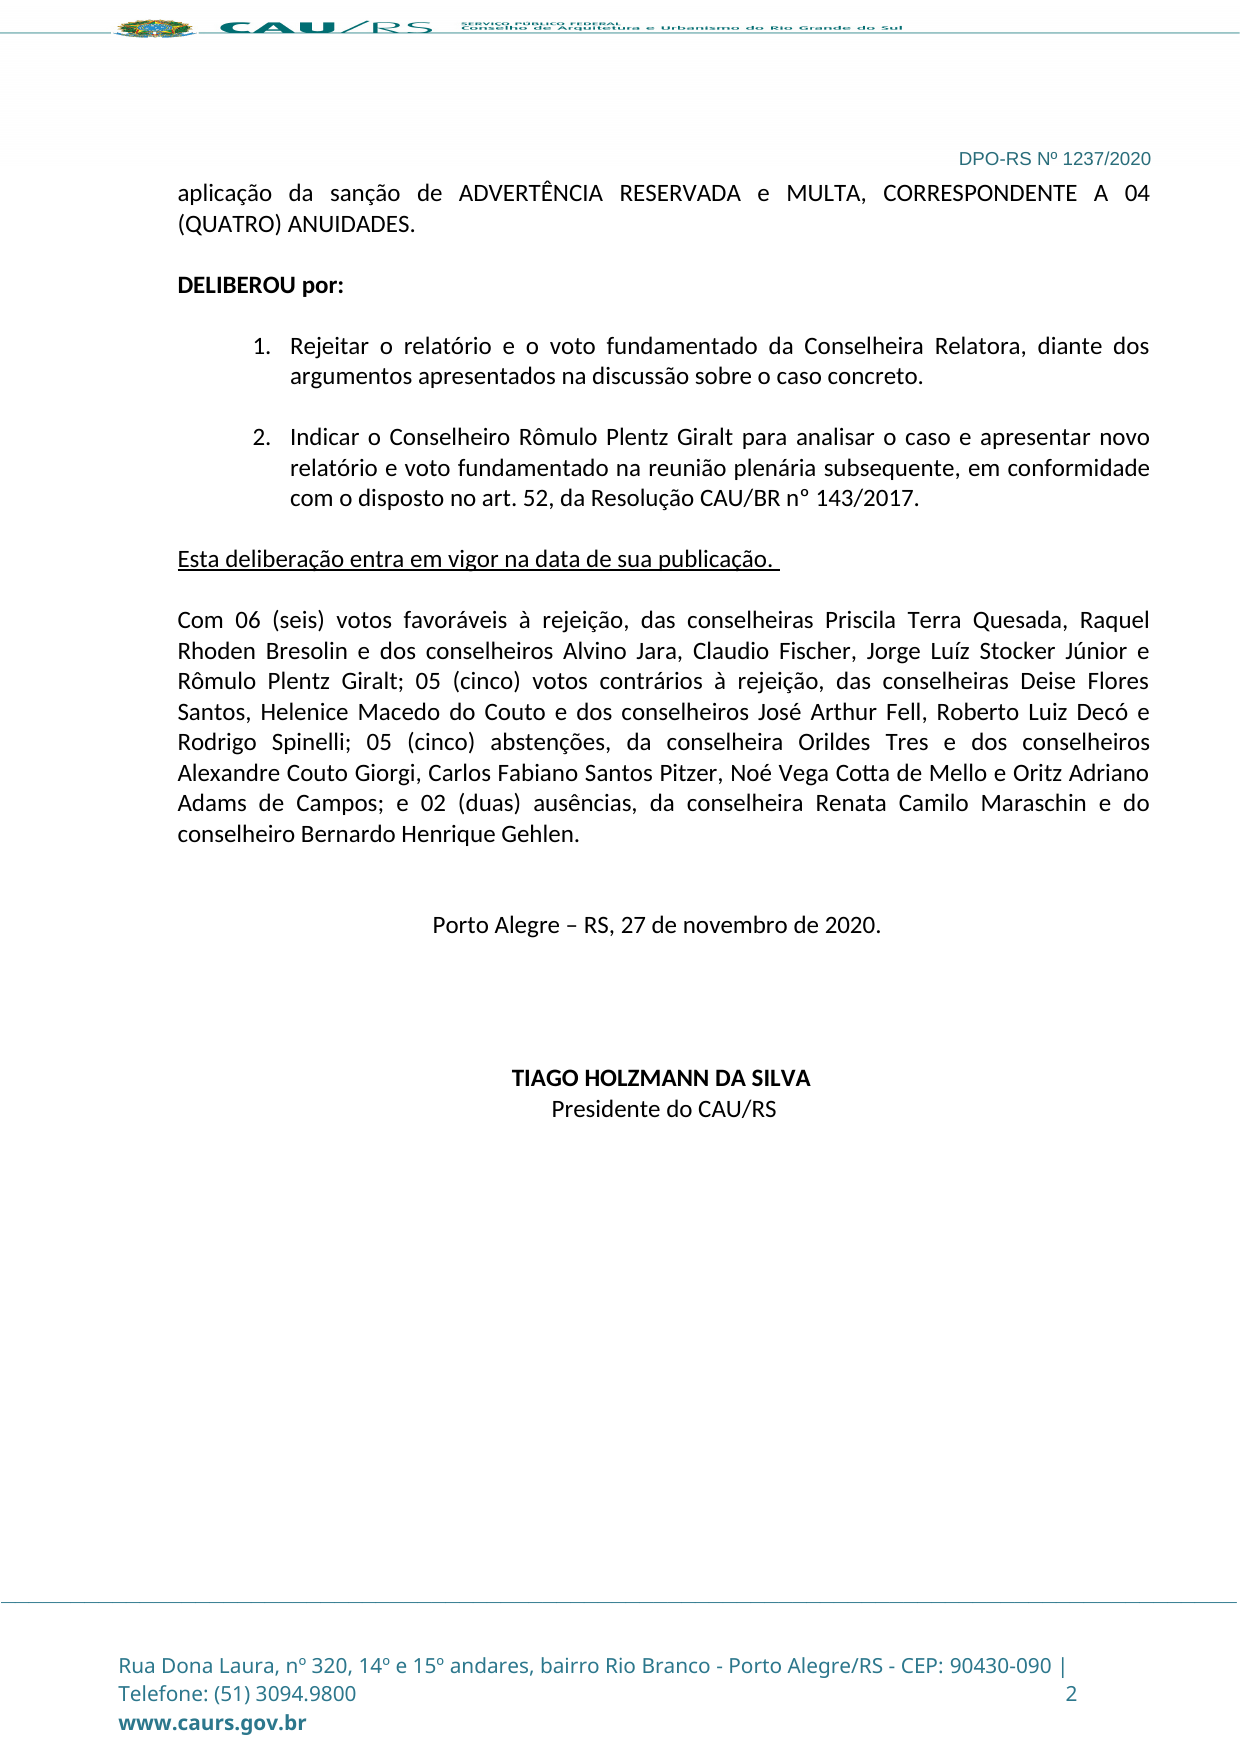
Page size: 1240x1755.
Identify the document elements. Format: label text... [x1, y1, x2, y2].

text TIAGO HOLZMANN DA SILVA [177, 1062, 1151, 1093]
text DELIBEROU por: [177, 269, 1151, 299]
list Esta deliberação entra em vigor na data de sua publicação. [177, 543, 1151, 574]
list Porto Alegre – RS, 27 de novembro de 2020. [177, 910, 1137, 940]
list Indicar o Conselheiro Rômulo Plentz Giralt para analisar o caso e apresentar novo relatório e voto fundamentado na reunião plenária subsequente, em conformidade com o disposto no art. 52, da Resolução CAU/BR nº 143/2017. [252, 421, 1151, 513]
text Presidente do CAU/RS [177, 1093, 1151, 1123]
text aplicação da sanção de ADVERTÊNCIA RESERVADA e MULTA, CORRESPONDENTE A 04 (QUATRO) ANUIDADES. [177, 177, 1151, 238]
text Com 06 (seis) votos favoráveis à rejeição, das conselheiras Priscila Terra Quesada, Raquel Rhoden Bresolin e dos conselheiros Alvino Jara, Claudio Fischer, Jorge Luíz Stocker Júnior e Rômulo Plentz Giralt; 05 (cinco) votos contrários à rejeição, das conselheiras Deise Flores Santos, Helenice Macedo do Couto e dos conselheiros José Arthur Fell, Roberto Luiz Decó e Rodrigo Spinelli; 05 (cinco) abstenções, da conselheira Orildes Tres e dos conselheiros Alexandre Couto Giorgi, Carlos Fabiano Santos Pitzer, Noé Vega Cotta de Mello e Oritz Adriano Adams de Campos; e 02 (duas) ausências, da conselheira Renata Camilo Maraschin e do conselheiro Bernardo Henrique Gehlen. [177, 604, 1151, 849]
list Rejeitar o relatório e o voto fundamentado da Conselheira Relatora, diante dos argumentos apresentados na discussão sobre o caso concreto. [252, 330, 1151, 391]
